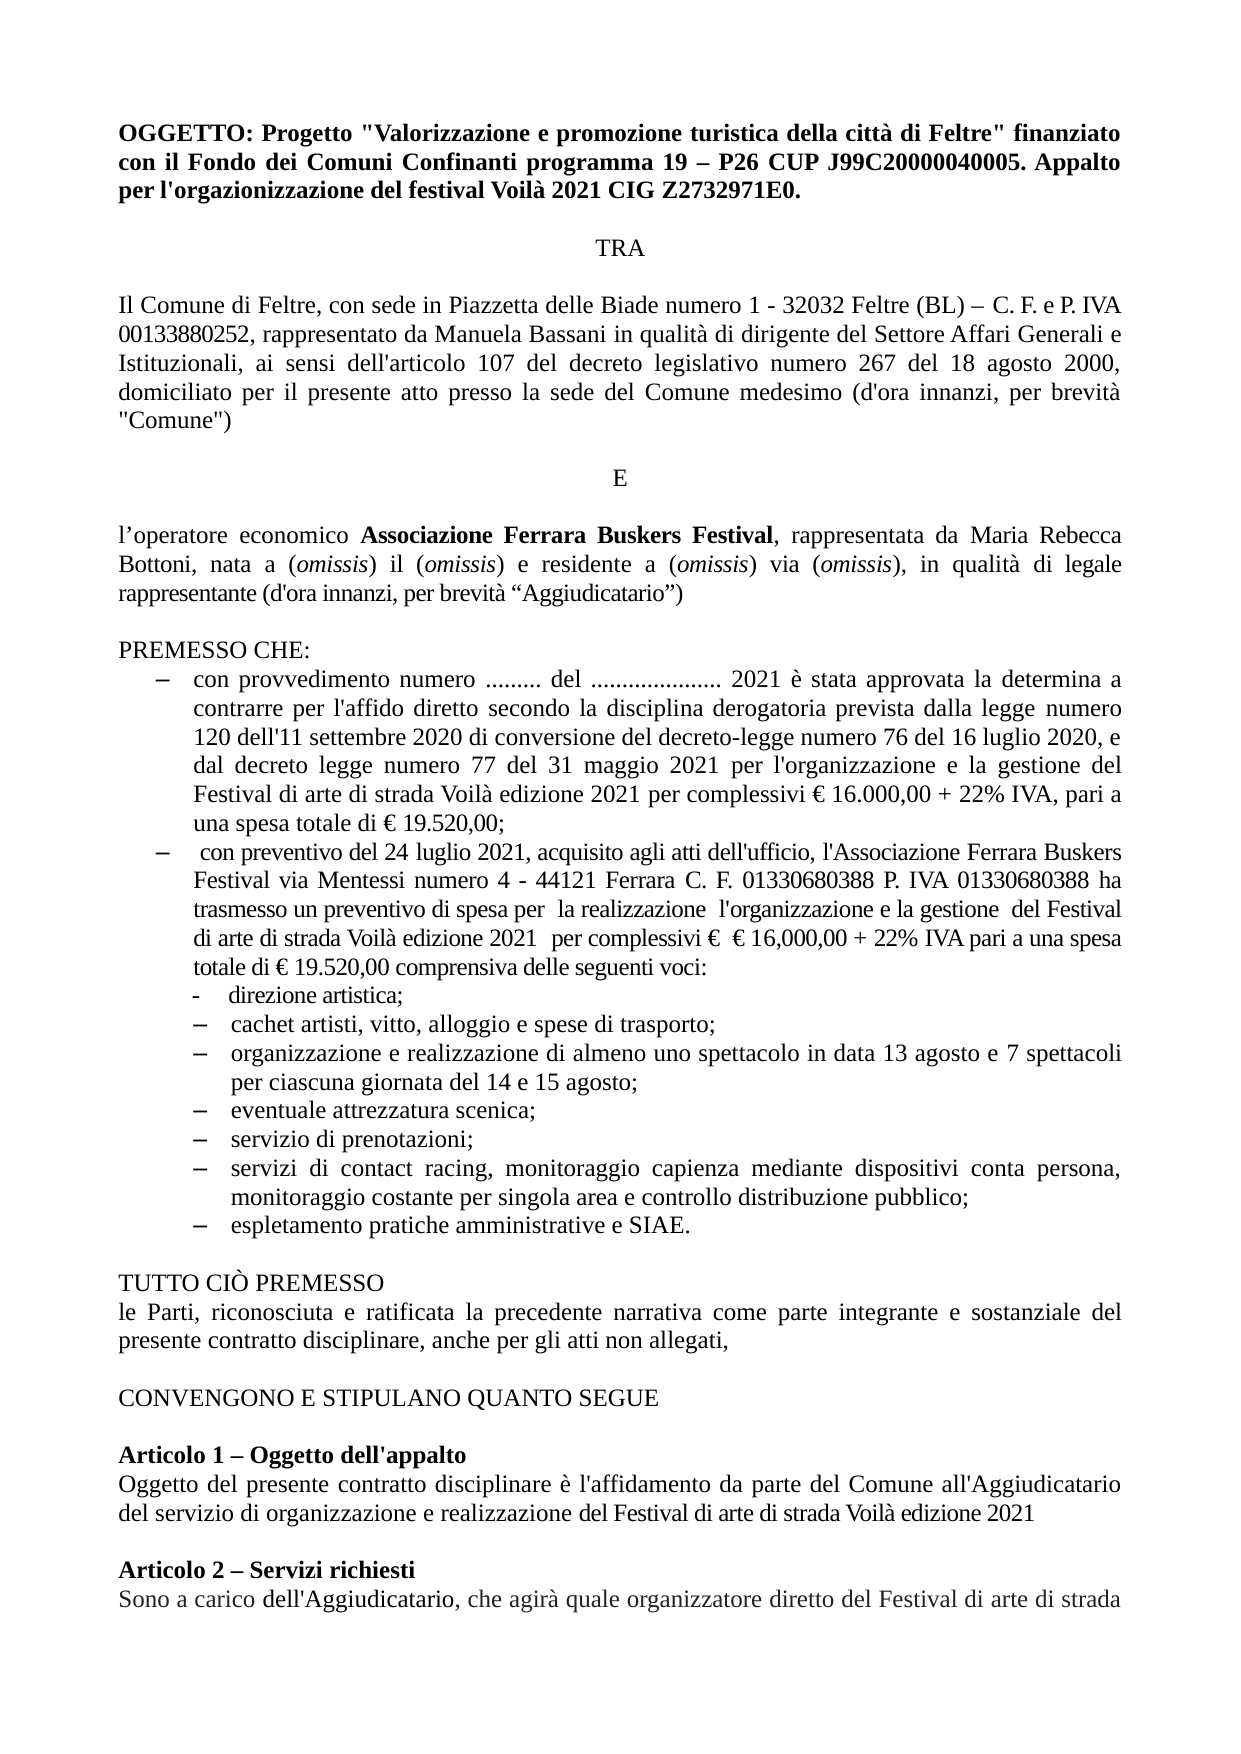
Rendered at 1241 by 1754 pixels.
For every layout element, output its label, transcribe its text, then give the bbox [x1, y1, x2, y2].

text PREMESSO CHE: [118, 636, 1122, 664]
text E [118, 463, 1122, 492]
text OGGETTO: Progetto "Valorizzazione e promozione turistica della città di Feltre" finanziato con il Fondo dei Comuni Confinanti programma 19 – P26 CUP J99C20000040005. Appalto per l'orgazionizzazione del festival Voilà 2021 CIG Z2732971E0. [118, 118, 1122, 204]
text Il Comune di Feltre, con sede in Piazzetta delle Biade numero 1 - 32032 Feltre (BL) – C. F. e P. IVA 00133880252, rappresentato da Manuela Bassani in qualità di dirigente del Settore Affari Generali e Istituzionali, ai sensi dell'articolo 107 del decreto legislativo numero 267 del 18 agosto 2000, domiciliato per il presente atto presso la sede del Comune medesimo (d'ora innanzi, per brevità "Comune") [118, 291, 1122, 434]
list con provvedimento numero ......... del ..................... 2021 è stata approvata la determina a contrarre per l'affido diretto secondo la disciplina derogatoria prevista dalla legge numero 120 dell'11 settembre 2020 di conversione del decreto-legge numero 76 del 16 luglio 2020, e dal decreto legge numero 77 del 31 maggio 2021 per l'organizzazione e la gestione del Festival di arte di strada Voilà edizione 2021 per complessivi € 16.000,00 + 22% IVA, pari a una spesa totale di € 19.520,00; [156, 664, 1122, 837]
text Sono a carico dell'Aggiudicatario, che agirà quale organizzatore diretto del Festival di arte di strada [118, 1584, 1122, 1613]
list organizzazione e realizzazione di almeno uno spettacolo in data 13 agosto e 7 spettacoli per ciascuna giornata del 14 e 15 agosto; [193, 1038, 1122, 1096]
text l’operatore economico Associazione Ferrara Buskers Festival, rappresentata da Maria Rebecca Bottoni, nata a (omissis) il (omissis) e residente a (omissis) via (omissis), in qualità di legale rappresentante (d'ora innanzi, per brevità “Aggiudicatario”) [118, 521, 1122, 607]
list servizio di prenotazioni; [193, 1124, 1122, 1153]
text Oggetto del presente contratto disciplinare è l'affidamento da parte del Comune all'Aggiudicatario del servizio di organizzazione e realizzazione del Festival di arte di strada Voilà edizione 2021 [118, 1469, 1122, 1527]
list con preventivo del 24 luglio 2021, acquisito agli atti dell'ufficio, l'Associazione Ferrara Buskers Festival via Mentessi numero 4 - 44121 Ferrara C. F. 01330680388 P. IVA 01330680388 ha trasmesso un preventivo di spesa per la realizzazione l'organizzazione e la gestione del Festival di arte di strada Voilà edizione 2021 per complessivi € € 16,000,00 + 22% IVA pari a una spesa totale di € 19.520,00 comprensiva delle seguenti voci: [156, 837, 1122, 981]
text Articolo 2 – Servizi richiesti [118, 1556, 1122, 1584]
text TRA [118, 233, 1122, 262]
text le Parti, riconosciuta e ratificata la precedente narrativa come parte integrante e sostanziale del presente contratto disciplinare, anche per gli atti non allegati, [118, 1297, 1122, 1354]
text Articolo 1 – Oggetto dell'appalto [118, 1441, 1122, 1469]
text - direzione artistica; [118, 981, 1122, 1009]
text TUTTO CIÒ PREMESSO [118, 1268, 1122, 1297]
list servizi di contact racing, monitoraggio capienza mediante dispositivi conta persona, monitoraggio costante per singola area e controllo distribuzione pubblico; [193, 1153, 1122, 1211]
list cachet artisti, vitto, alloggio e spese di trasporto; [193, 1009, 1122, 1038]
list espletamento pratiche amministrative e SIAE. [193, 1211, 1122, 1239]
list eventuale attrezzatura scenica; [193, 1096, 1122, 1124]
text CONVENGONO E STIPULANO QUANTO SEGUE [118, 1383, 1122, 1412]
